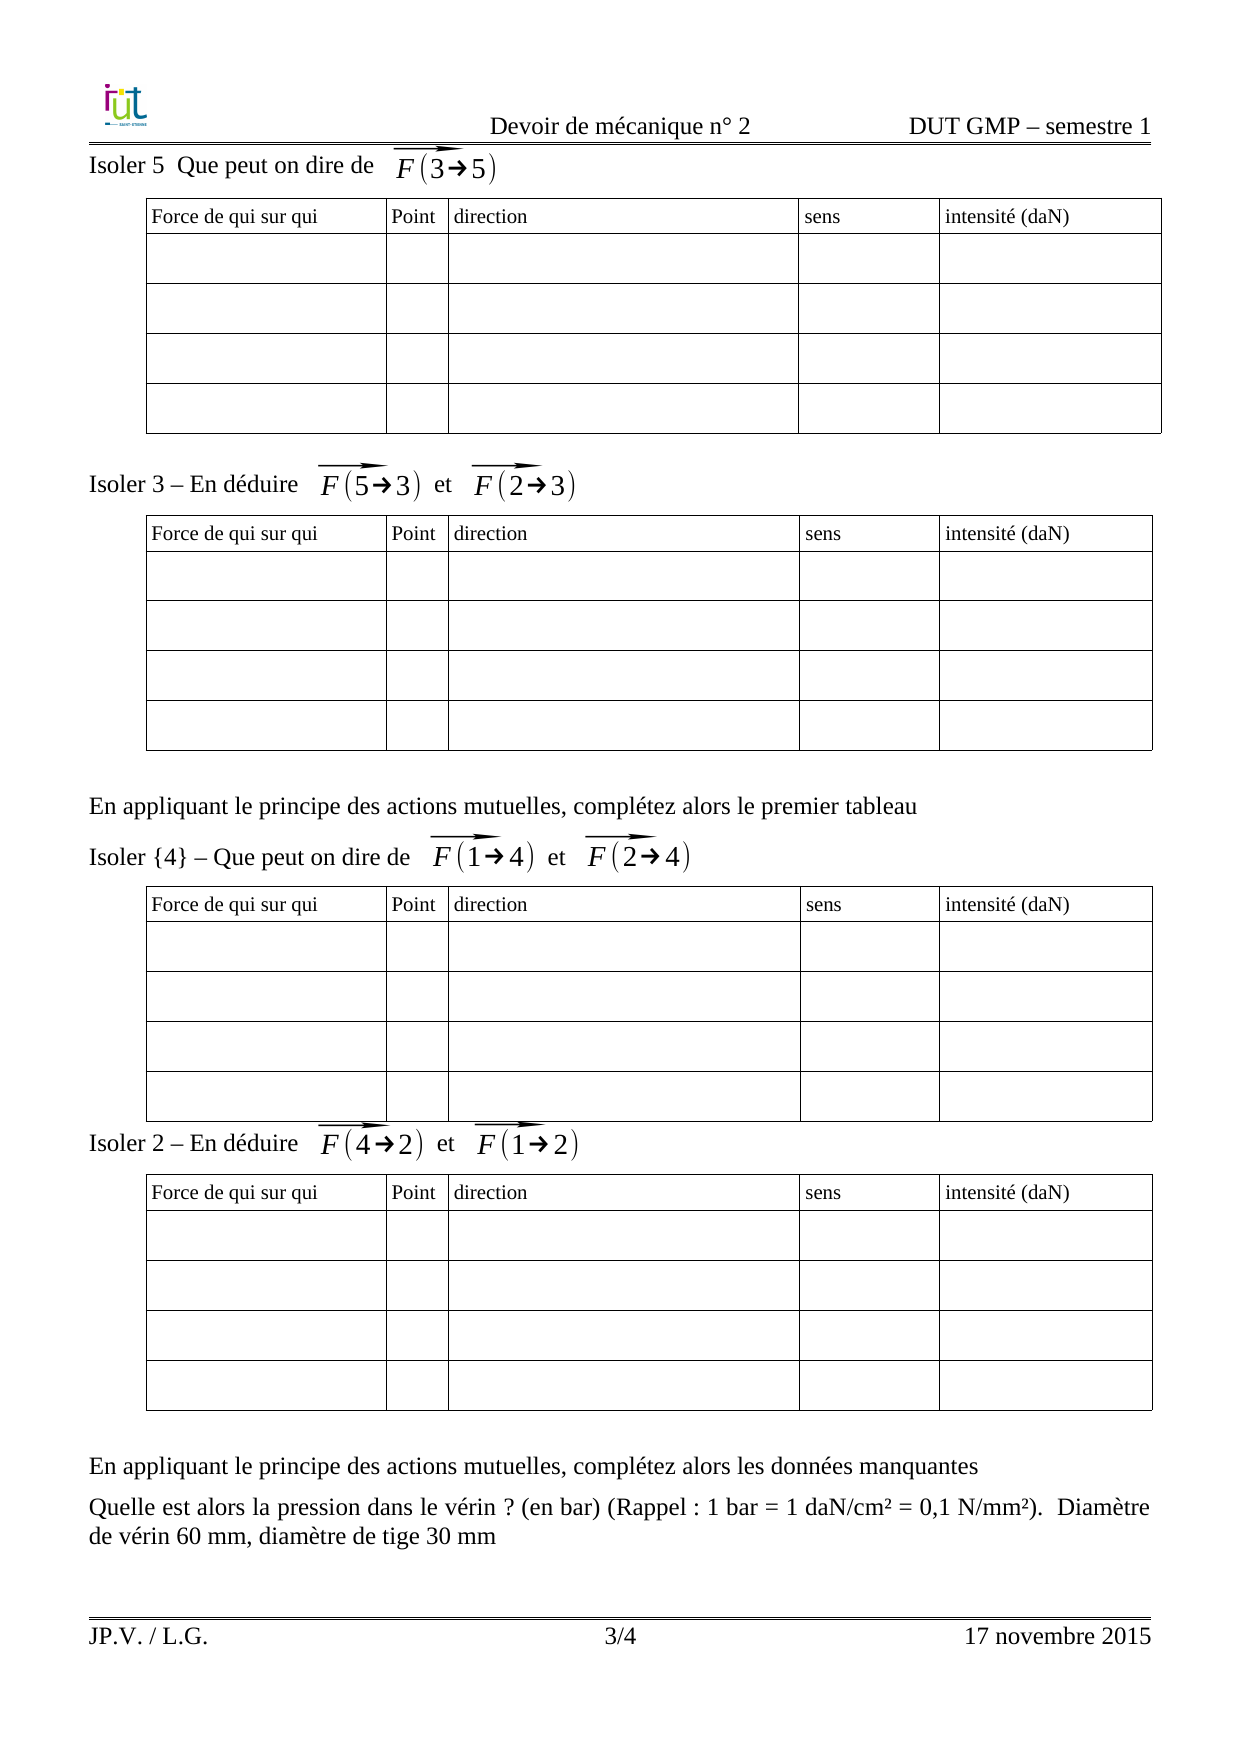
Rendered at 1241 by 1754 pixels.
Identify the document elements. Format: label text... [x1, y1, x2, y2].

table_cell [387, 972, 448, 1021]
table_cell [147, 922, 386, 971]
table_cell [449, 922, 800, 971]
table_cell [387, 1361, 448, 1409]
text Isoler 2 – En déduire et [89, 1121, 1151, 1162]
table_cell [449, 972, 800, 1021]
table_cell [387, 651, 448, 700]
table_header intensité (daN) [940, 516, 1152, 551]
table_cell [147, 1211, 386, 1260]
text Isoler 5 Que peut on dire de [89, 145, 1151, 185]
table_cell [940, 1311, 1152, 1360]
table_cell [147, 1261, 386, 1310]
table_header intensité (daN) [940, 887, 1152, 921]
table_header direction [449, 199, 798, 233]
table_cell [940, 234, 1161, 283]
table_cell [449, 1022, 800, 1071]
table_cell [147, 1072, 386, 1121]
table_cell [449, 1261, 799, 1310]
table_cell [449, 284, 798, 333]
table_cell [449, 1311, 799, 1360]
table_header Point [387, 1175, 448, 1210]
table_cell [387, 234, 448, 283]
table_cell [801, 1022, 939, 1071]
table_header direction [449, 1175, 799, 1210]
table_cell [799, 384, 939, 433]
table_cell [449, 701, 799, 750]
table_cell [799, 334, 939, 383]
table_header direction [449, 516, 799, 551]
table_header sens [800, 516, 939, 551]
table_cell [940, 552, 1152, 600]
table_cell [800, 1311, 939, 1360]
table_cell [940, 601, 1152, 650]
text En appliquant le principe des actions mutuelles, complétez alors le premier tableau [89, 791, 1151, 820]
table_cell [940, 384, 1161, 433]
table_cell [387, 1022, 448, 1071]
table_cell [147, 384, 386, 433]
table_header Point [387, 887, 448, 921]
table_header Point [387, 199, 448, 233]
table_header Force de qui sur qui [147, 1175, 386, 1210]
table_cell [387, 601, 448, 650]
table_cell [449, 1361, 799, 1409]
table_cell [387, 1211, 448, 1260]
table_cell [449, 334, 798, 383]
table_cell [940, 1211, 1152, 1260]
table_cell [147, 552, 386, 600]
table_header direction [449, 887, 800, 921]
table_cell [801, 922, 939, 971]
table_cell [147, 651, 386, 700]
table_cell [800, 601, 939, 650]
table_cell [449, 651, 799, 700]
table_cell [800, 1211, 939, 1260]
table_cell [387, 701, 448, 750]
text Quelle est alors la pression dans le vérin ? (en bar) (Rappel : 1 bar = 1 daN/cm² = 0,1 N/mm²). Diamètre de vérin 60 mm, diamètre de tige 30 mm [89, 1492, 1151, 1550]
table_header intensité (daN) [940, 199, 1161, 233]
table_cell [801, 1072, 939, 1121]
table_header Point [387, 516, 448, 551]
table_cell [449, 1072, 800, 1121]
table_cell [147, 284, 386, 333]
table_cell [387, 384, 448, 433]
table_cell [800, 1261, 939, 1310]
table_cell [387, 922, 448, 971]
table_cell [940, 1072, 1152, 1121]
table_cell [387, 1311, 448, 1360]
table_header Force de qui sur qui [147, 516, 386, 551]
text Isoler 3 – En déduire et [89, 462, 1151, 502]
table_cell [940, 1022, 1152, 1071]
table_cell [940, 972, 1152, 1021]
table_cell [449, 384, 798, 433]
table_cell [800, 701, 939, 750]
table_cell [147, 972, 386, 1021]
table_cell [387, 1072, 448, 1121]
table_header Force de qui sur qui [147, 887, 386, 921]
table_cell [799, 284, 939, 333]
table_cell [940, 922, 1152, 971]
table_cell [940, 334, 1161, 383]
table_cell [940, 651, 1152, 700]
table_cell [387, 334, 448, 383]
table_cell [800, 651, 939, 700]
table_cell [147, 1022, 386, 1071]
table_cell [147, 601, 386, 650]
table_header sens [800, 1175, 939, 1210]
table_cell [147, 701, 386, 750]
table_cell [940, 1261, 1152, 1310]
table_cell [940, 1361, 1152, 1409]
table_cell [147, 334, 386, 383]
table_cell [940, 701, 1152, 750]
table_cell [799, 234, 939, 283]
picture [105, 84, 147, 126]
table_cell [147, 1361, 386, 1409]
table_cell [387, 1261, 448, 1310]
table_cell [800, 552, 939, 600]
table_header sens [801, 887, 939, 921]
table_cell [387, 284, 448, 333]
table_cell [800, 1361, 939, 1409]
table_cell [147, 234, 386, 283]
table_header Force de qui sur qui [147, 199, 386, 233]
table_header sens [799, 199, 939, 233]
text En appliquant le principe des actions mutuelles, complétez alors les données manquantes [89, 1451, 1151, 1480]
table_cell [449, 552, 799, 600]
table_cell [387, 552, 448, 600]
table_cell [801, 972, 939, 1021]
table_cell [449, 234, 798, 283]
table_cell [147, 1311, 386, 1360]
table_header intensité (daN) [940, 1175, 1152, 1210]
table_cell [940, 284, 1161, 333]
table_cell [449, 601, 799, 650]
text Isoler {4} – Que peut on dire de et [89, 833, 1151, 873]
table_cell [449, 1211, 799, 1260]
